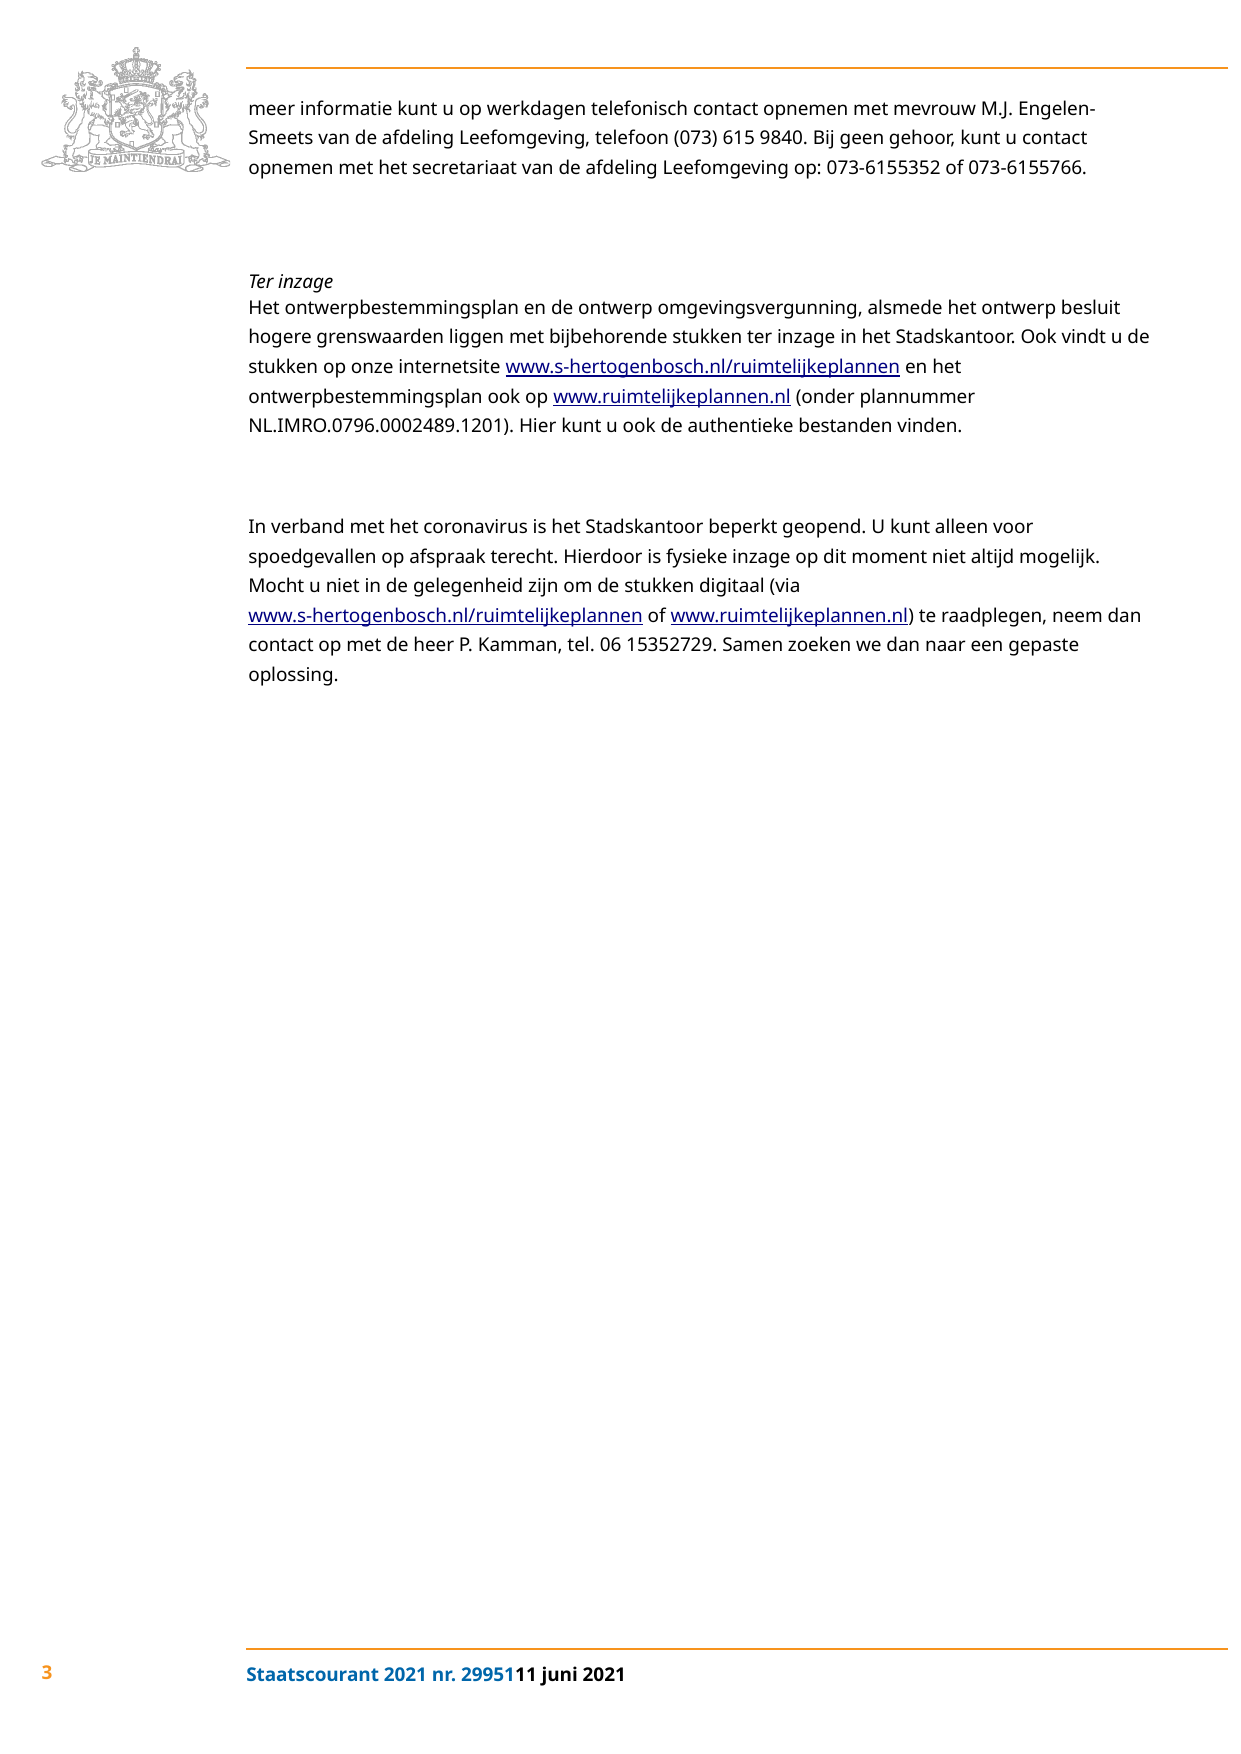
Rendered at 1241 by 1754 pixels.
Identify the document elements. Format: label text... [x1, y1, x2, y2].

picture [41, 47, 231, 172]
text Ter inzage [248, 268, 1152, 294]
text Het ontwerpbestemmingsplan en de ontwerp omgevingsvergunning, alsmede het ontwerp besluit hogere grenswaarden liggen met bijbehorende stukken ter inzage in het Stadskantoor. Ook vindt u de stukken op onze internetsite www.s-hertogenbosch.nl/ruimtelijkeplannen en het ontwerpbestemmingsplan ook op www.ruimtelijkeplannen.nl (onder plannummer NL.IMRO.0796.0002489.1201). Hier kunt u ook de authentieke bestanden vinden. [248, 294, 1152, 438]
text In verband met het coronavirus is het Stadskantoor beperkt geopend. U kunt alleen voor spoedgevallen op afspraak terecht. Hierdoor is fysieke inzage op dit moment niet altijd mogelijk. Mocht u niet in de gelegenheid zijn om de stukken digitaal (via www.s-hertogenbosch.nl/ruimtelijkeplannen of www.ruimtelijkeplannen.nl) te raadplegen, neem dan contact op met de heer P. Kamman, tel. 06 15352729. Samen zoeken we dan naar een gepaste oplossing. [248, 513, 1152, 687]
text meer informatie kunt u op werkdagen telefonisch contact opnemen met mevrouw M.J. Engelen-Smeets van de afdeling Leefomgeving, telefoon (073) 615 9840. Bij geen gehoor, kunt u contact opnemen met het secretariaat van de afdeling Leefomgeving op: 073-6155352 of 073-6155766. [248, 95, 1152, 180]
